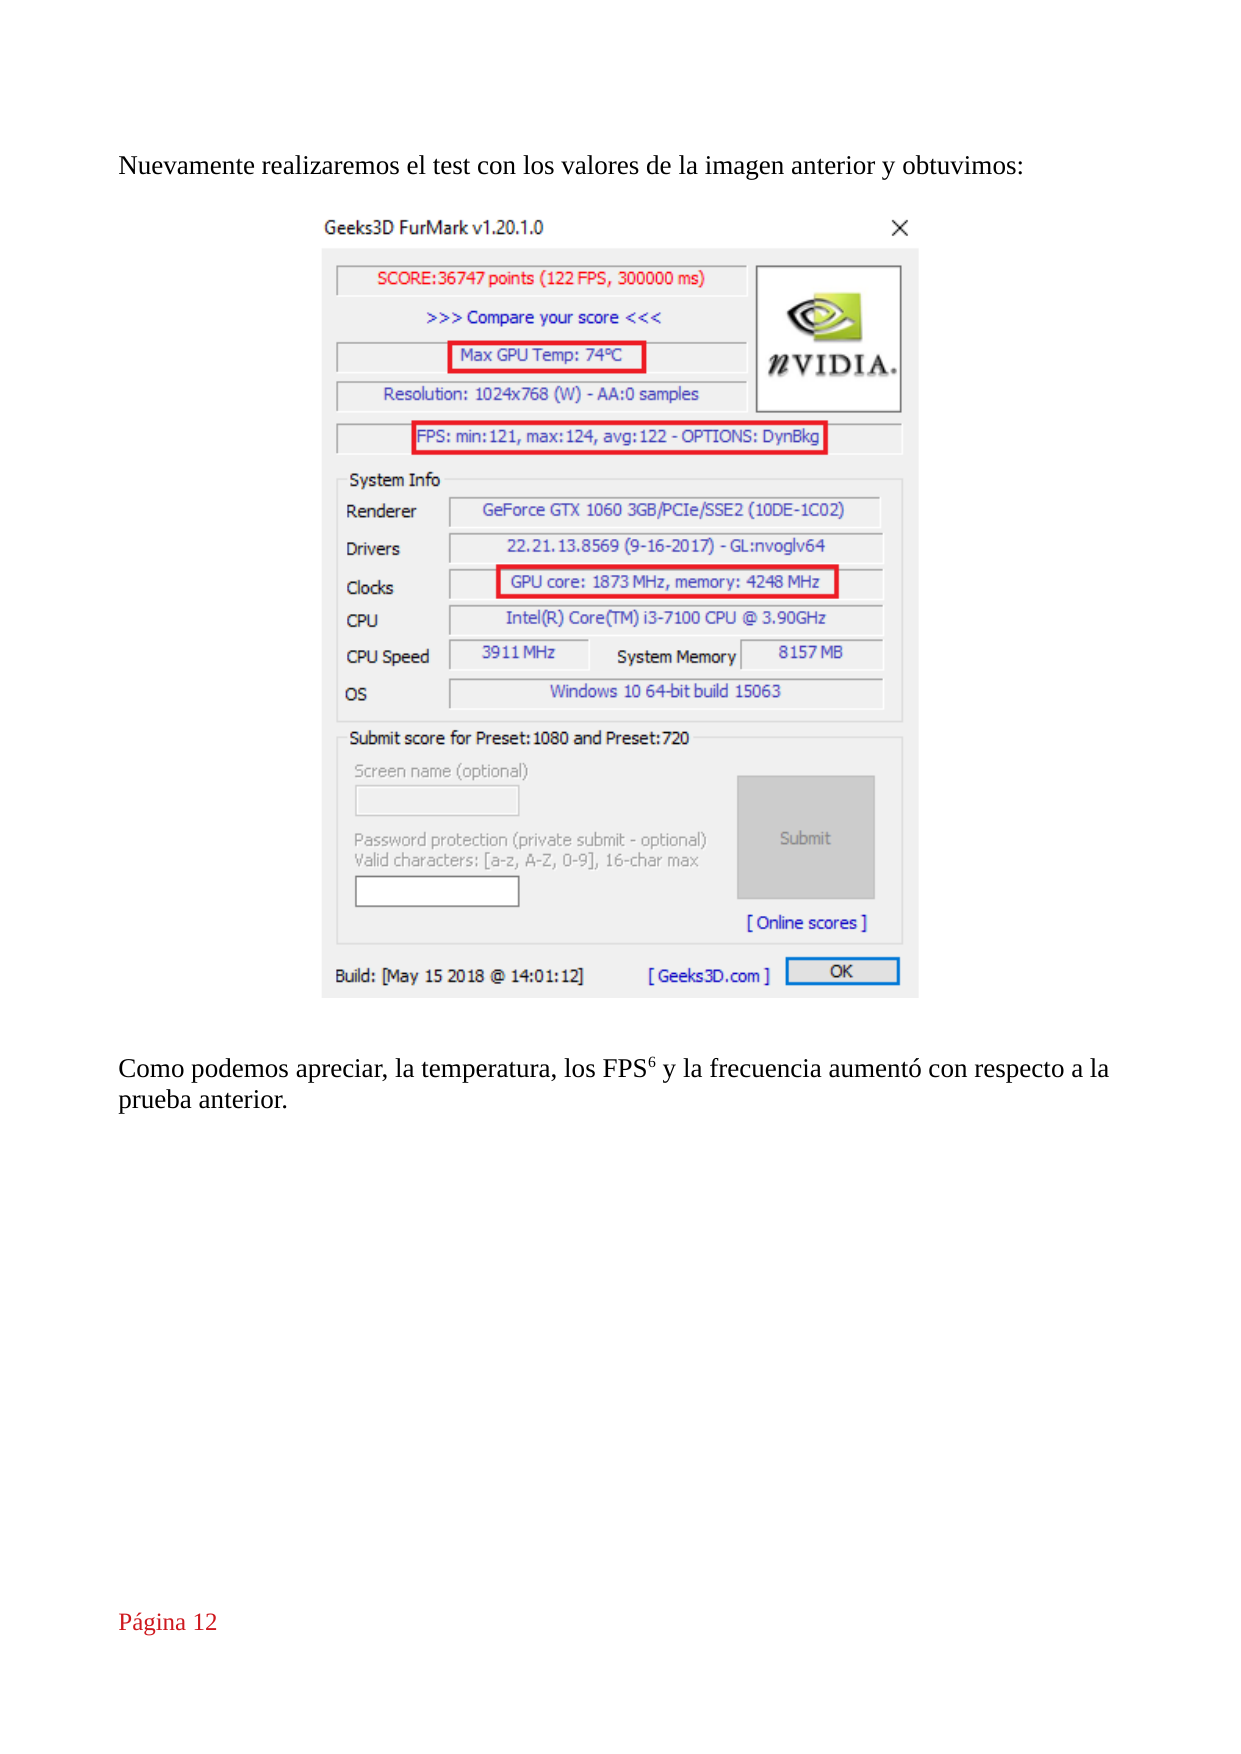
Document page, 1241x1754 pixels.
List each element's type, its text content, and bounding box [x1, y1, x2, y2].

text Nuevamente realizaremos el test con los valores de la imagen anterior y obtuvimos: [118, 149, 1122, 180]
text Como podemos apreciar, la temperatura, los FPS6 y la frecuencia aumentó con respecto a la prueba anterior. [118, 1052, 1122, 1115]
picture [321, 211, 919, 998]
